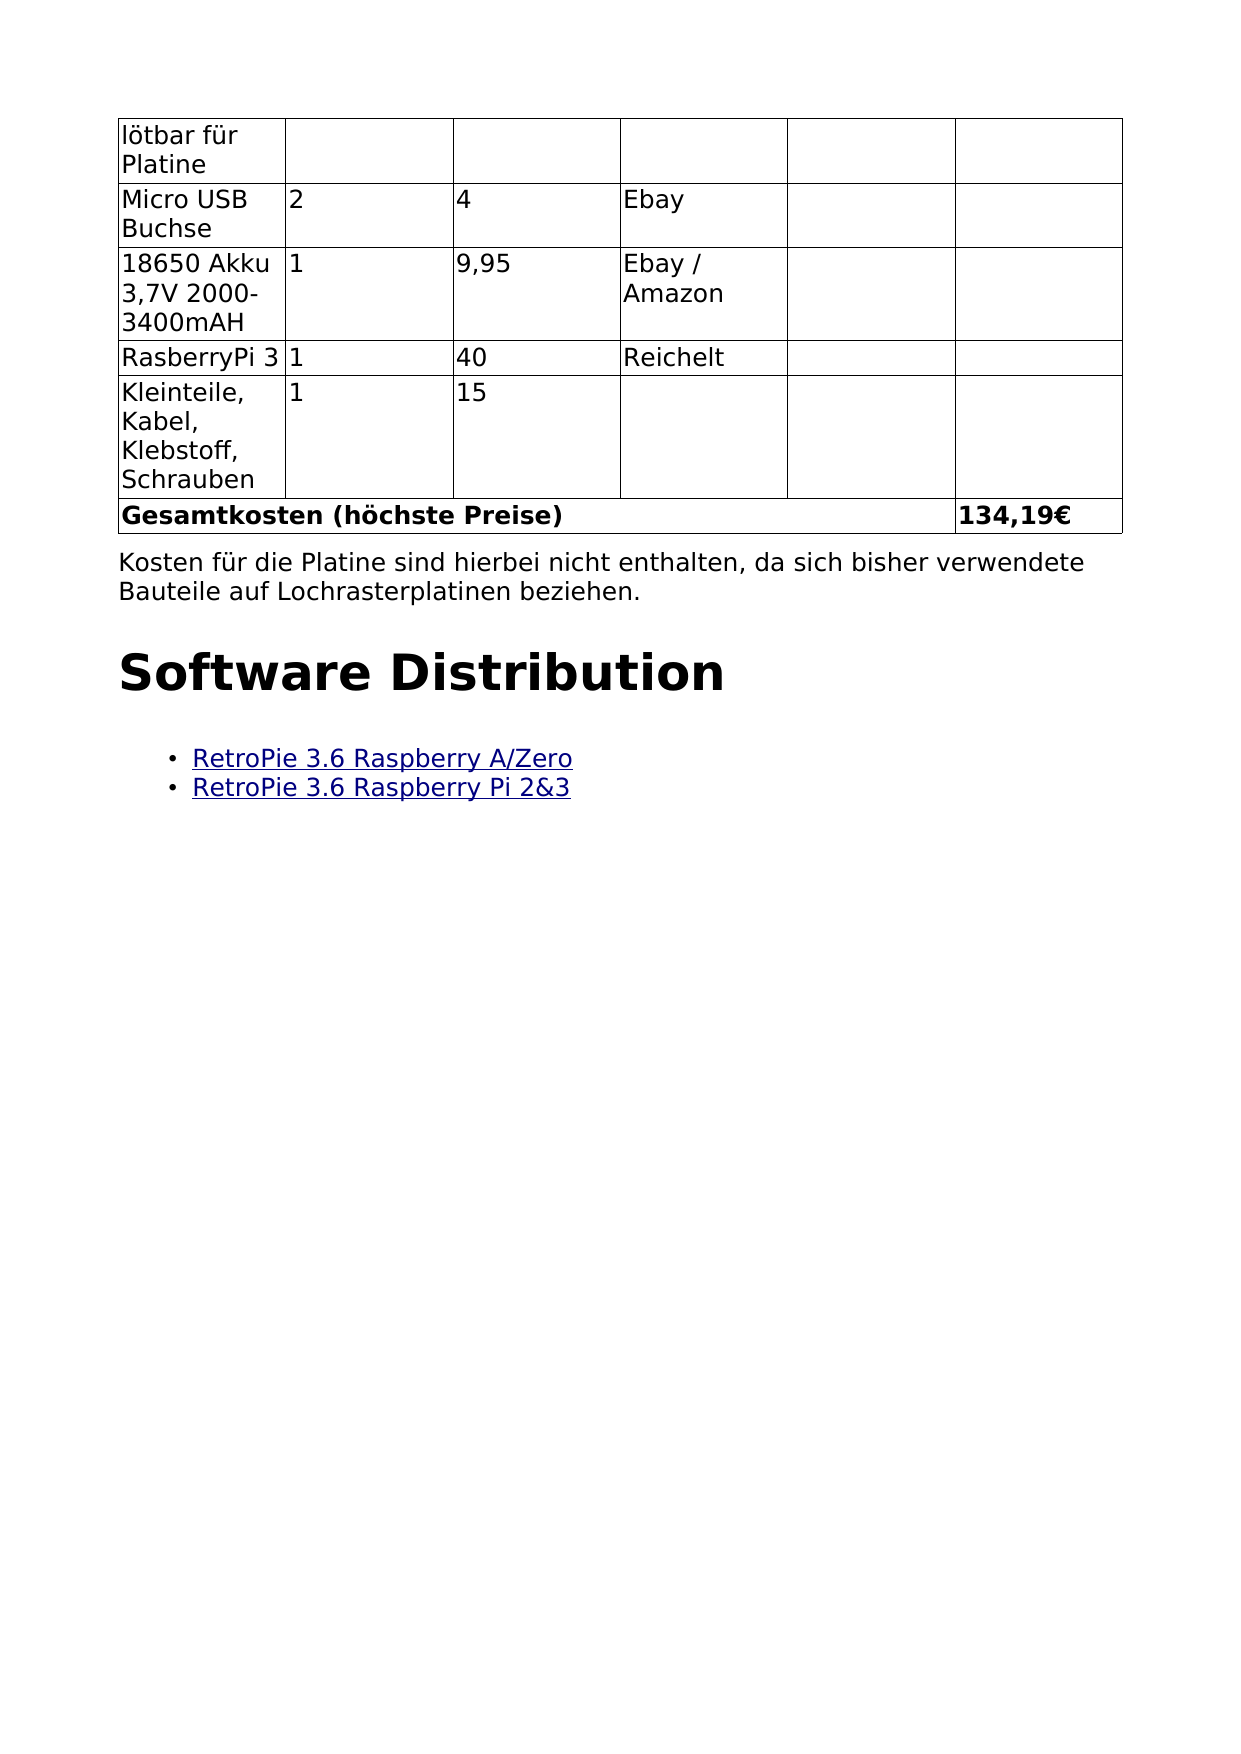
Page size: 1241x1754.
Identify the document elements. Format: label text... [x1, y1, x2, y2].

table_cell 40 [454, 341, 620, 375]
table_cell [956, 376, 1122, 498]
table_cell [454, 119, 620, 182]
table_cell [621, 119, 787, 182]
table_cell Gesamtkosten (höchste Preise) [119, 499, 955, 533]
subtitle Software Distribution [118, 644, 1122, 702]
text Kosten für die Platine sind hierbei nicht enthalten, da sich bisher verwendete Bauteile auf Lochrasterplatinen beziehen. [118, 548, 1122, 606]
table_cell 9,95 [454, 248, 620, 340]
table_cell 134,19€ [956, 499, 1122, 533]
table_cell [788, 341, 955, 375]
table_cell [956, 119, 1122, 182]
table_cell 2 [286, 184, 453, 247]
table_cell 1 [286, 376, 453, 498]
table_cell lötbar für Platine [119, 119, 285, 182]
table_cell Reichelt [621, 341, 787, 375]
table_cell [788, 119, 955, 182]
table_cell 15 [454, 376, 620, 498]
table_cell Ebay / Amazon [621, 248, 787, 340]
table_cell 1 [286, 248, 453, 340]
table_cell [788, 376, 955, 498]
table_cell Micro USB Buchse [119, 184, 285, 247]
list RetroPie 3.6 Raspberry Pi 2&3 [177, 773, 1122, 802]
table_cell [788, 184, 955, 247]
table_cell 1 [286, 341, 453, 375]
table_cell 4 [454, 184, 620, 247]
table_cell Kleinteile, Kabel, Klebstoff, Schrauben [119, 376, 285, 498]
table_cell [956, 248, 1122, 340]
table_cell [956, 184, 1122, 247]
table_cell [788, 248, 955, 340]
table_cell RasberryPi 3 [119, 341, 285, 375]
table_cell [286, 119, 453, 182]
table_cell 18650 Akku 3,7V 2000-3400mAH [119, 248, 285, 340]
table_cell [621, 376, 787, 498]
table_cell [956, 341, 1122, 375]
list RetroPie 3.6 Raspberry A/Zero [177, 744, 1122, 773]
table_cell Ebay [621, 184, 787, 247]
